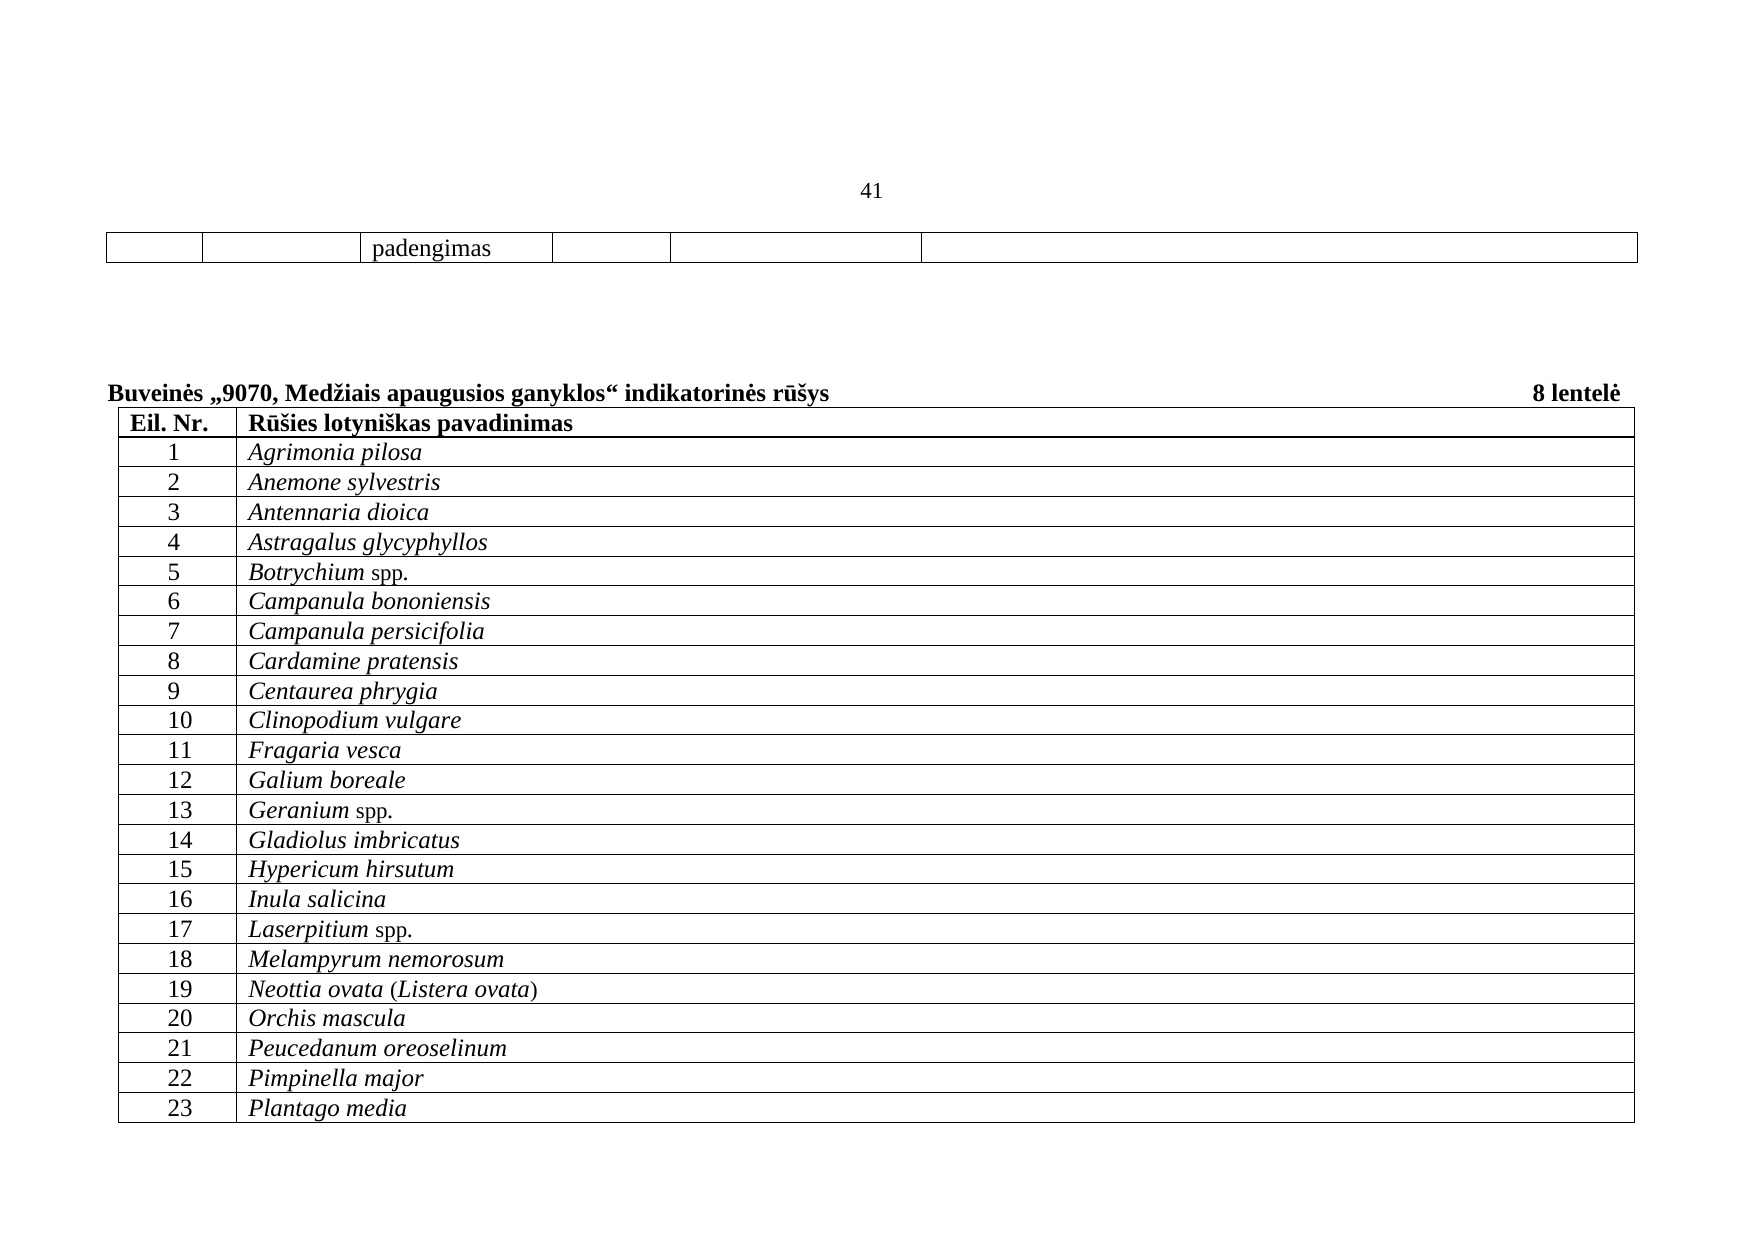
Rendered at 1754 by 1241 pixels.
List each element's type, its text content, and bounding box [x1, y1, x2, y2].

table_cell Agrimonia pilosa [237, 438, 1634, 466]
table_cell 23 [119, 1093, 236, 1122]
table_cell 17 [119, 914, 236, 943]
table_cell Antennaria dioica [237, 497, 1634, 526]
table_cell Neottia ovata (Listera ovata) [237, 974, 1634, 1002]
text Buveinės „9070, Medžiais apaugusios ganyklos“ indikatorinės rūšys 8 lentelė [107, 378, 1636, 407]
table_cell Melampyrum nemorosum [237, 944, 1634, 973]
table_cell 1 [119, 438, 236, 466]
table_cell 18 [119, 944, 236, 973]
table_header Rūšies lotyniškas pavadinimas [237, 408, 1634, 436]
table_cell Hypericum hirsutum [237, 855, 1634, 883]
table_cell Campanula persicifolia [237, 616, 1634, 645]
table_cell Cardamine pratensis [237, 646, 1634, 675]
table_cell Centaurea phrygia [237, 676, 1634, 704]
table_cell 9 [119, 676, 236, 704]
table_cell [107, 233, 202, 262]
table_cell 12 [119, 765, 236, 794]
table_cell Anemone sylvestris [237, 467, 1634, 496]
table_cell 19 [119, 974, 236, 1002]
table_cell 11 [119, 735, 236, 764]
table_cell 3 [119, 497, 236, 526]
table_cell 8 [119, 646, 236, 675]
table_cell Inula salicina [237, 884, 1634, 913]
table_cell Geranium spp. [237, 795, 1634, 824]
table_cell Campanula bononiensis [237, 586, 1634, 615]
table_cell 14 [119, 825, 236, 853]
table_cell 15 [119, 855, 236, 883]
table_cell 6 [119, 586, 236, 615]
table_cell 7 [119, 616, 236, 645]
table_cell 13 [119, 795, 236, 824]
table_cell 4 [119, 527, 236, 556]
table_cell Peucedanum oreoselinum [237, 1033, 1634, 1062]
table_cell [671, 233, 921, 262]
table_cell 20 [119, 1004, 236, 1032]
table_cell Pimpinella major [237, 1063, 1634, 1092]
table_cell [203, 233, 360, 262]
table_cell [553, 233, 670, 262]
table_cell Orchis mascula [237, 1004, 1634, 1032]
table_cell [922, 233, 1637, 262]
table_cell 10 [119, 706, 236, 734]
table_header Eil. Nr. [119, 408, 236, 436]
table_cell Gladiolus imbricatus [237, 825, 1634, 853]
table_cell 16 [119, 884, 236, 913]
table_cell 21 [119, 1033, 236, 1062]
table_cell Clinopodium vulgare [237, 706, 1634, 734]
table_cell Laserpitium spp. [237, 914, 1634, 943]
table_cell Astragalus glycyphyllos [237, 527, 1634, 556]
table_cell Fragaria vesca [237, 735, 1634, 764]
table_cell padengimas [361, 233, 552, 262]
table_cell Botrychium spp. [237, 557, 1634, 585]
table_cell 2 [119, 467, 236, 496]
table_cell 5 [119, 557, 236, 585]
table_cell 22 [119, 1063, 236, 1092]
table_cell Galium boreale [237, 765, 1634, 794]
table_cell Plantago media [237, 1093, 1634, 1122]
